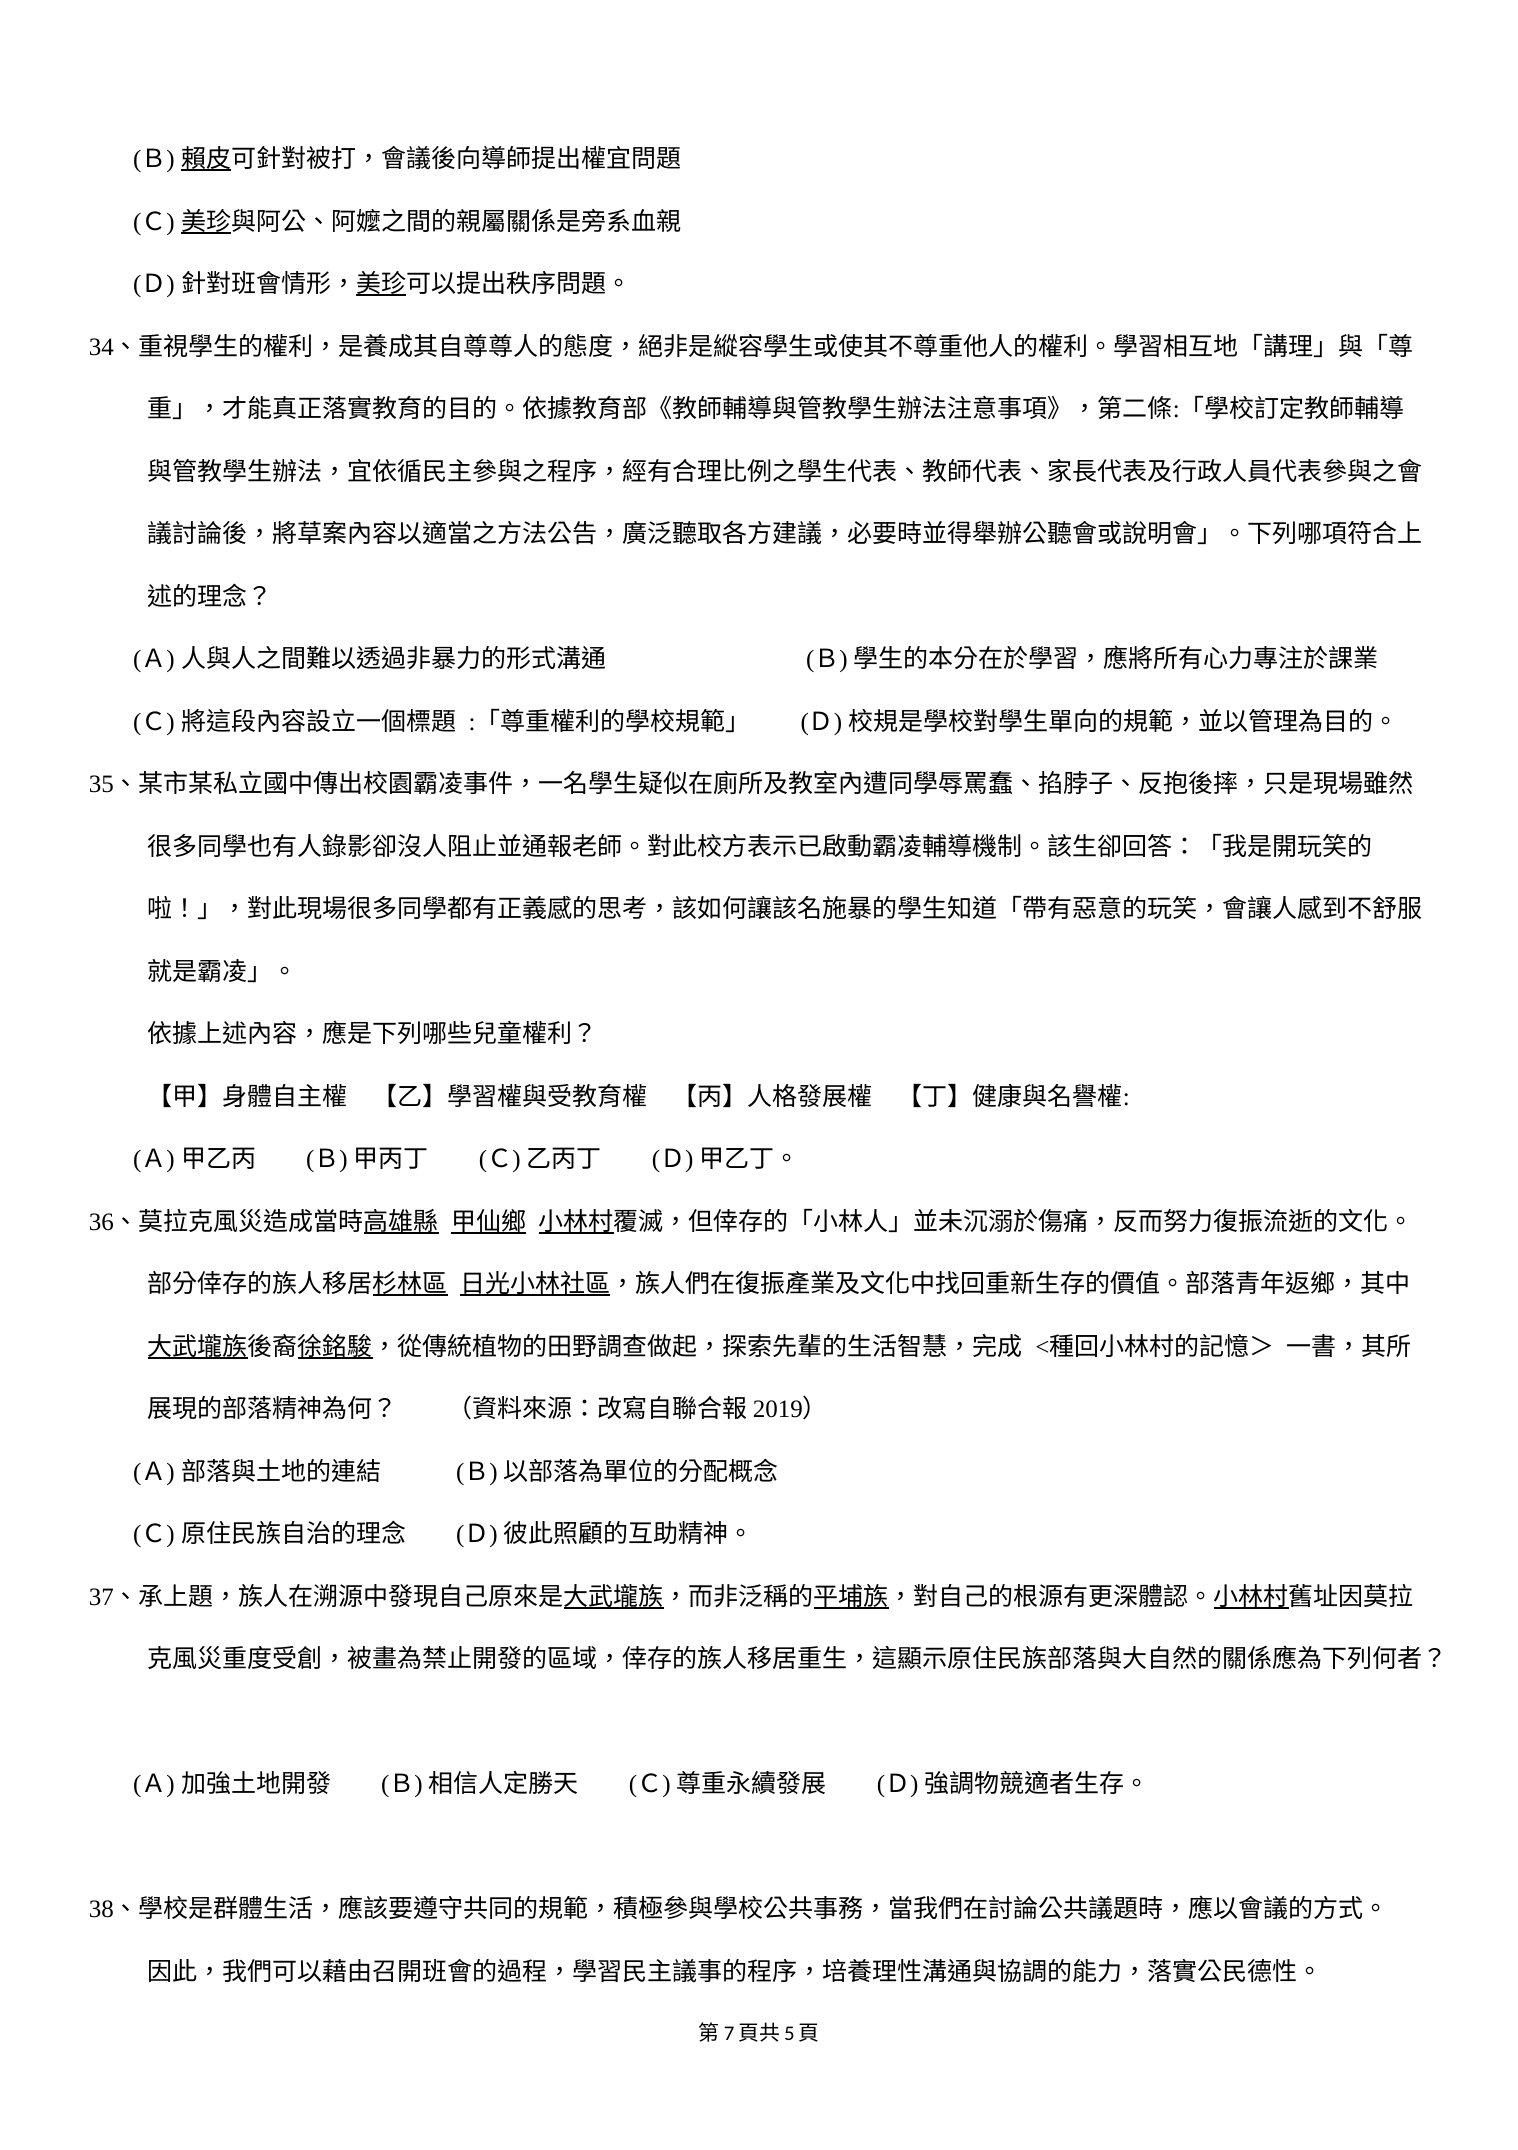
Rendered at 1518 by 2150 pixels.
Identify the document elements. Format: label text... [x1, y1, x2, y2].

text (Ａ) 部落與土地的連結 (Ｂ) 以部落為單位的分配概念 [133, 1427, 1429, 1490]
text 【甲】身體自主權 【乙】學習權與受教育權 【丙】人格發展權 【丁】健康與名譽權: [148, 1052, 1429, 1115]
text 36、莫拉克風災造成當時高雄縣 甲仙鄉 小林村覆滅，但倖存的「小林人」並未沉溺於傷痛，反而努力復振流逝的文化。部分倖存的族人移居杉林區 日光小林社區，族人們在復振產業及文化中找回重新生存的價值。部落青年返鄉，其中大武壠族後裔徐銘駿，從傳統植物的田野調查做起，探索先輩的生活智慧，完成 <種回小林村的記憶＞ 一書，其所展現的部落精神為何？ （資料來源：改寫自聯合報2019） [89, 1177, 1429, 1427]
text (Ａ) 加強土地開發 (Ｂ) 相信人定勝天 (Ｃ) 尊重永續發展 (Ｄ) 強調物競適者生存。 [133, 1740, 1429, 1802]
text (Ａ) 甲乙丙 (Ｂ) 甲丙丁 (Ｃ) 乙丙丁 (Ｄ) 甲乙丁。 [133, 1115, 1429, 1177]
text 因此，我們可以藉由召開班會的過程，學習民主議事的程序，培養理性溝通與協調的能力，落實公民德性。 [148, 1927, 1429, 1990]
text (Ｃ) 原住民族自治的理念 (Ｄ) 彼此照顧的互助精神。 [133, 1490, 1429, 1552]
text 38、學校是群體生活，應該要遵守共同的規範，積極參與學校公共事務，當我們在討論公共議題時，應以會議的方式。 [89, 1865, 1429, 1927]
text 依據上述內容，應是下列哪些兒童權利？ [148, 990, 1429, 1052]
text (Ｃ) 美珍與阿公、阿嬤之間的親屬關係是旁系血親 [133, 177, 1429, 240]
text 37、承上題，族人在溯源中發現自己原來是大武壠族，而非泛稱的平埔族，對自己的根源有更深體認。小林村舊址因莫拉克風災重度受創，被畫為禁止開發的區域，倖存的族人移居重生，這顯示原住民族部落與大自然的關係應為下列何者？ [89, 1552, 1429, 1740]
text (Ｂ) 賴皮可針對被打，會議後向導師提出權宜問題 [133, 115, 1429, 177]
text 35、某市某私立國中傳出校園霸凌事件，一名學生疑似在廁所及教室內遭同學辱罵蠢、掐脖子、反抱後摔，只是現場雖然很多同學也有人錄影卻沒人阻止並通報老師。對此校方表示已啟動霸凌輔導機制。該生卻回答：「我是開玩笑的啦！」，對此現場很多同學都有正義感的思考，該如何讓該名施暴的學生知道「帶有惡意的玩笑，會讓人感到不舒服就是霸凌」。 [89, 740, 1429, 990]
text 34、重視學生的權利，是養成其自尊尊人的態度，絕非是縱容學生或使其不尊重他人的權利。學習相互地「講理」與「尊重」，才能真正落實教育的目的。依據教育部《教師輔導與管教學生辦法注意事項》，第二條:「學校訂定教師輔導與管教學生辦法，宜依循民主參與之程序，經有合理比例之學生代表、教師代表、家長代表及行政人員代表參與之會議討論後，將草案內容以適當之方法公告，廣泛聽取各方建議，必要時並得舉辦公聽會或說明會」。下列哪項符合上述的理念？ [89, 302, 1429, 615]
text (Ｄ) 針對班會情形，美珍可以提出秩序問題。 [133, 240, 1429, 302]
text (Ａ) 人與人之間難以透過非暴力的形式溝通 (Ｂ) 學生的本分在於學習，應將所有心力專注於課業 [133, 615, 1429, 677]
text (Ｃ) 將這段內容設立一個標題 :「尊重權利的學校規範」 (Ｄ) 校規是學校對學生單向的規範，並以管理為目的。 [133, 677, 1429, 740]
